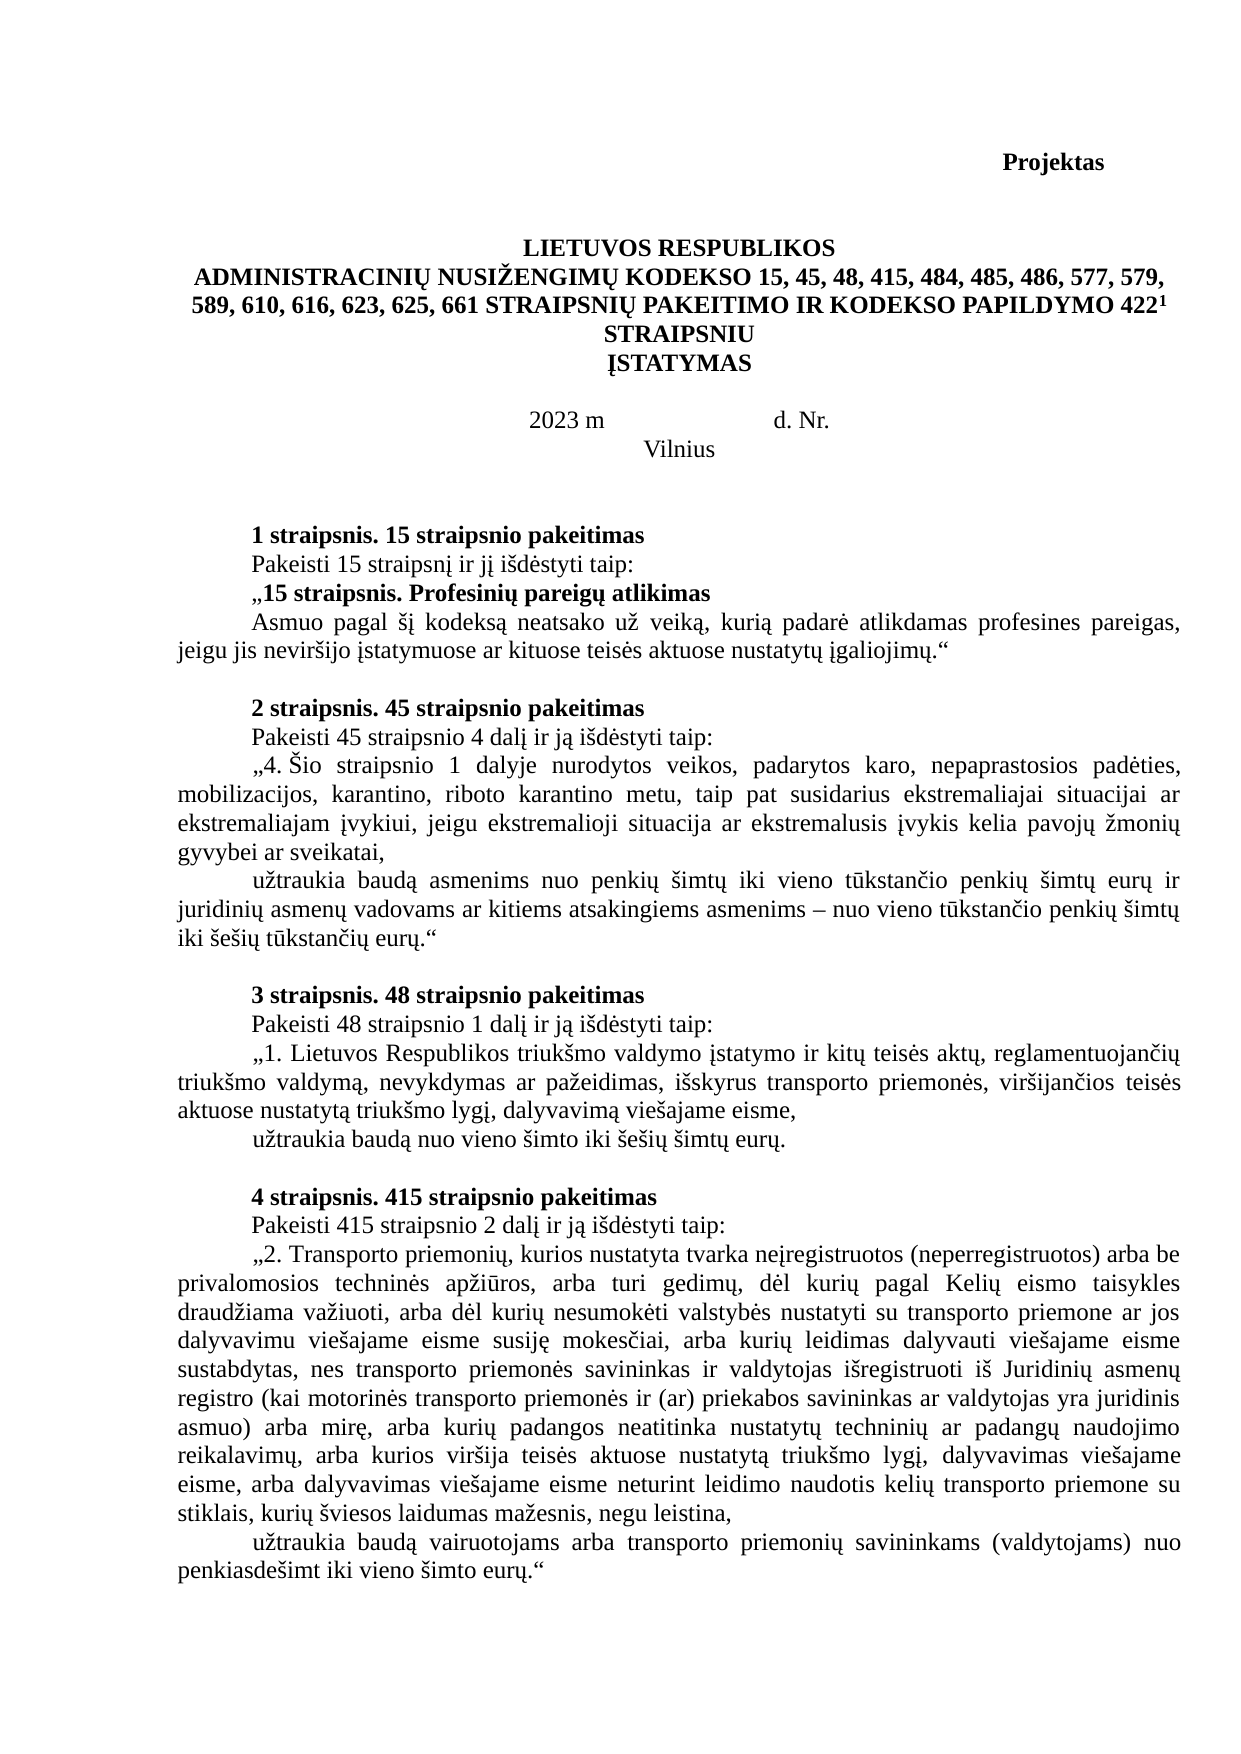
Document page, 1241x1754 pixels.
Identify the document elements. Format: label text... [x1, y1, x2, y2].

text ĮSTATYMAS [177, 348, 1181, 377]
text ADMINISTRACINIŲ NUSIŽENGIMŲ KODEKSO 15, 45, 48, 415, 484, 485, 486, 577, 579, 589, 610, 616, 623, 625, 661 STRAIPSNIŲ PAKEITIMO IR KODEKSO PAPILDYMO 4221 STRAIPSNIU [177, 262, 1181, 348]
text 2023 m d. Nr. [177, 406, 1181, 434]
text „15 straipsnis. Profesinių pareigų atlikimas [177, 578, 1181, 607]
text užtraukia baudą vairuotojams arba transporto priemonių savininkams (valdytojams) nuo penkiasdešimt iki vieno šimto eurų.“ [177, 1527, 1181, 1584]
text užtraukia baudą asmenims nuo penkių šimtų iki vieno tūkstančio penkių šimtų eurų ir juridinių asmenų vadovams ar kitiems atsakingiems asmenims – nuo vieno tūkstančio penkių šimtų iki šešių tūkstančių eurų.“ [177, 866, 1181, 952]
text užtraukia baudą nuo vieno šimto iki šešių šimtų eurų. [177, 1124, 1181, 1153]
text Pakeisti 415 straipsnio 2 dalį ir ją išdėstyti taip: [177, 1211, 1181, 1239]
text Pakeisti 45 straipsnio 4 dalį ir ją išdėstyti taip: [177, 722, 1181, 751]
text Pakeisti 15 straipsnį ir jį išdėstyti taip: [177, 549, 1181, 578]
text LIETUVOS RESPUBLIKOS [177, 233, 1181, 262]
text Pakeisti 48 straipsnio 1 dalį ir ją išdėstyti taip: [177, 1009, 1181, 1038]
text „4. Šio straipsnio 1 dalyje nurodytos veikos, padarytos karo, nepaprastosios padėties, mobilizacijos, karantino, riboto karantino metu, taip pat susidarius ekstremaliajai situacijai ar ekstremaliajam įvykiui, jeigu ekstremalioji situacija ar ekstremalusis įvykis kelia pavojų žmonių gyvybei ar sveikatai, [177, 751, 1181, 866]
text Projektas [177, 147, 1181, 176]
text Vilnius [177, 434, 1181, 463]
text Asmuo pagal šį kodeksą neatsako už veiką, kurią padarė atlikdamas profesines pareigas, jeigu jis neviršijo įstatymuose ar kituose teisės aktuose nustatytų įgaliojimų.“ [177, 607, 1181, 664]
text „2. Transporto priemonių, kurios nustatyta tvarka neįregistruotos (neperregistruotos) arba be privalomosios techninės apžiūros, arba turi gedimų, dėl kurių pagal Kelių eismo taisykles draudžiama važiuoti, arba dėl kurių nesumokėti valstybės nustatyti su transporto priemone ar jos dalyvavimu viešajame eisme susiję mokesčiai, arba kurių leidimas dalyvauti viešajame eisme sustabdytas, nes transporto priemonės savininkas ir valdytojas išregistruoti iš Juridinių asmenų registro (kai motorinės transporto priemonės ir (ar) priekabos savininkas ar valdytojas yra juridinis asmuo) arba mirę, arba kurių padangos neatitinka nustatytų techninių ar padangų naudojimo reikalavimų, arba kurios viršija teisės aktuose nustatytą triukšmo lygį, dalyvavimas viešajame eisme, arba dalyvavimas viešajame eisme neturint leidimo naudotis kelių transporto priemone su stiklais, kurių šviesos laidumas mažesnis, negu leistina, [177, 1239, 1181, 1527]
text 3 straipsnis. 48 straipsnio pakeitimas [177, 981, 1181, 1009]
text „1. Lietuvos Respublikos triukšmo valdymo įstatymo ir kitų teisės aktų, reglamentuojančių triukšmo valdymą, nevykdymas ar pažeidimas, išskyrus transporto priemonės, viršijančios teisės aktuose nustatytą triukšmo lygį, dalyvavimą viešajame eisme, [177, 1038, 1181, 1124]
text 1 straipsnis. 15 straipsnio pakeitimas [177, 521, 1181, 549]
text 4 straipsnis. 415 straipsnio pakeitimas [177, 1182, 1181, 1211]
text 2 straipsnis. 45 straipsnio pakeitimas [177, 693, 1181, 722]
